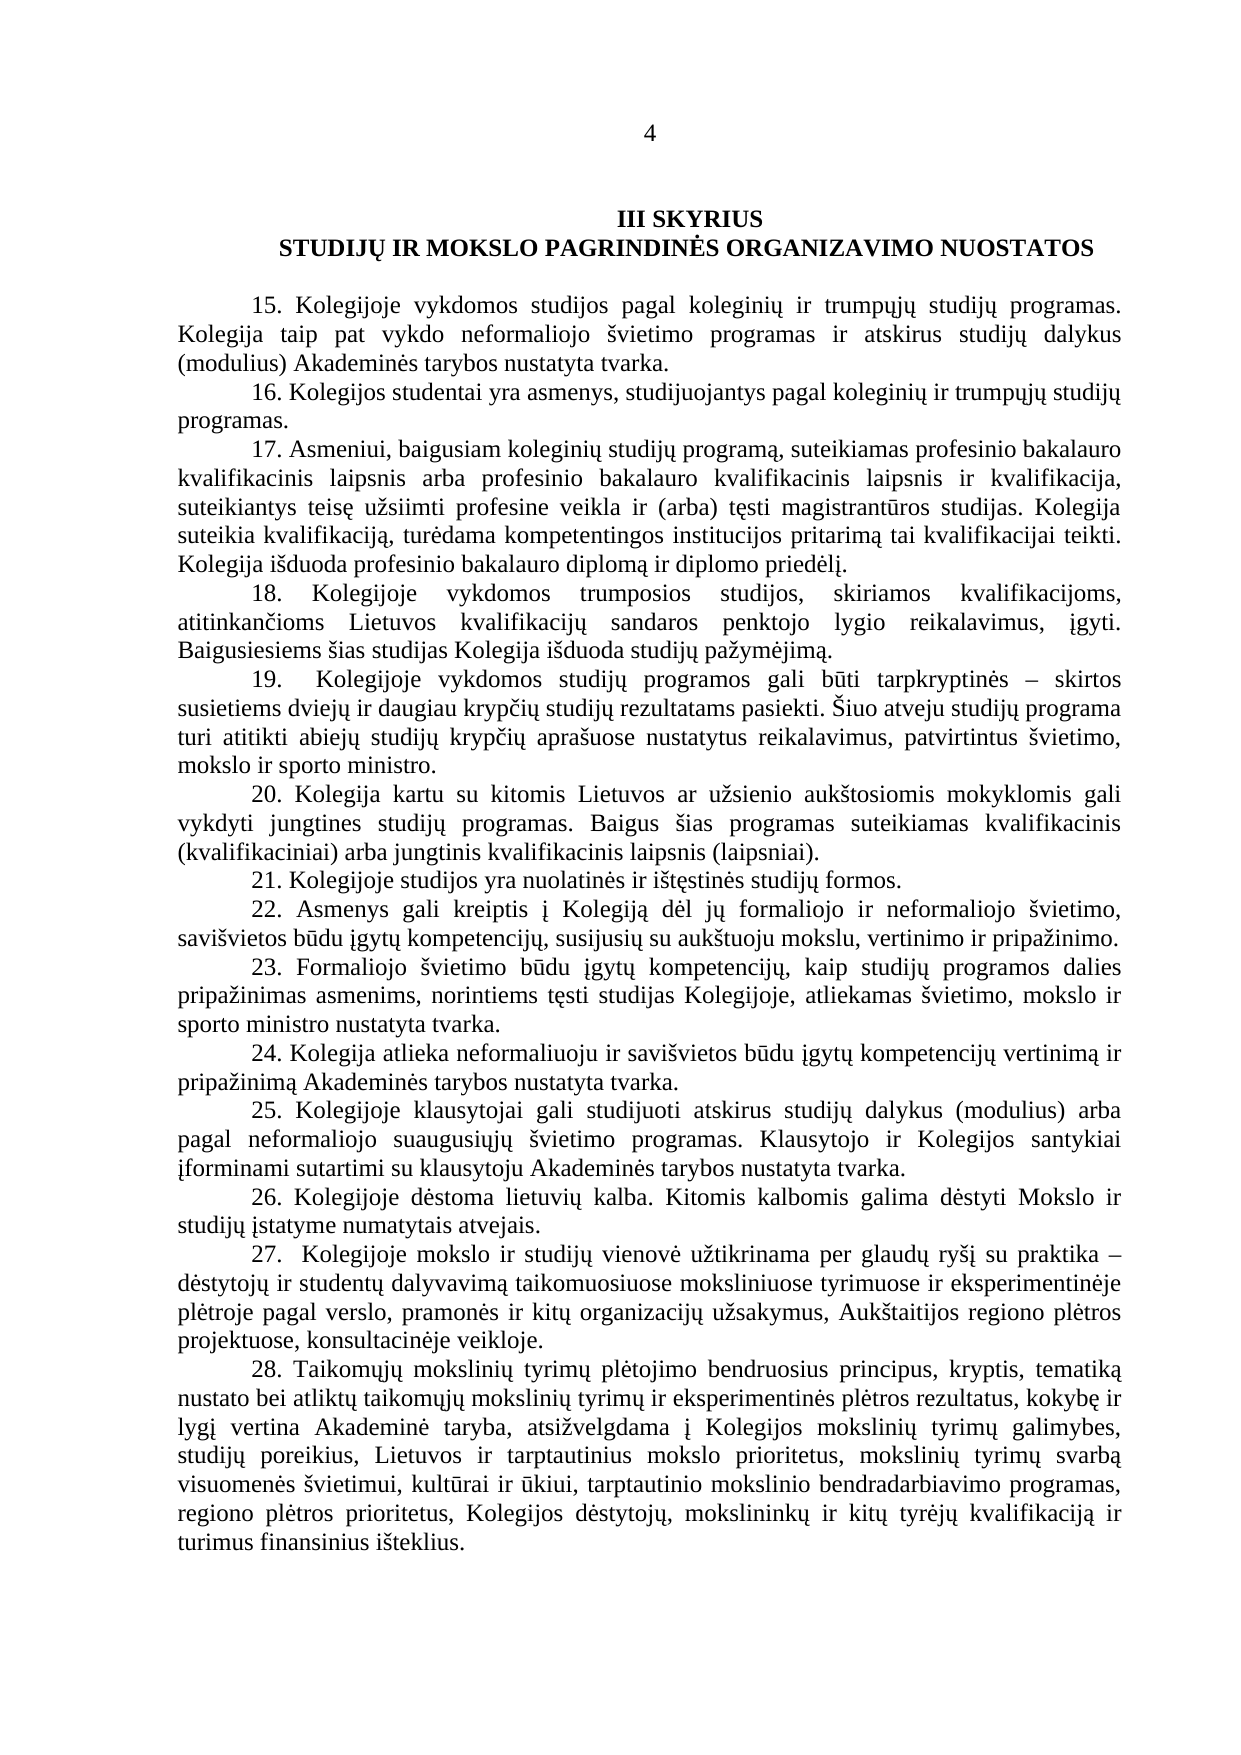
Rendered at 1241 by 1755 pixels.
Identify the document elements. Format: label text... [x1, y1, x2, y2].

text 17. Asmeniui, baigusiam koleginių studijų programą, suteikiamas profesinio bakalauro kvalifikacinis laipsnis arba profesinio bakalauro kvalifikacinis laipsnis ir kvalifikacija, suteikiantys teisę užsiimti profesine veikla ir (arba) tęsti magistrantūros studijas. Kolegija suteikia kvalifikaciją, turėdama kompetentingos institucijos pritarimą tai kvalifikacijai teikti. Kolegija išduoda profesinio bakalauro diplomą ir diplomo priedėlį. [177, 434, 1122, 578]
text III SKYRIUS [177, 204, 1122, 233]
text 19. Kolegijoje vykdomos studijų programos gali būti tarpkryptinės – skirtos susietiems dviejų ir daugiau krypčių studijų rezultatams pasiekti. Šiuo atveju studijų programa turi atitikti abiejų studijų krypčių aprašuose nustatytus reikalavimus, patvirtintus švietimo, mokslo ir sporto ministro. [177, 664, 1122, 779]
text 22. Asmenys gali kreiptis į Kolegiją dėl jų formaliojo ir neformaliojo švietimo, savišvietos būdu įgytų kompetencijų, susijusių su aukštuoju mokslu, vertinimo ir pripažinimo. [177, 894, 1122, 952]
text 23. Formaliojo švietimo būdu įgytų kompetencijų, kaip studijų programos dalies pripažinimas asmenims, norintiems tęsti studijas Kolegijoje, atliekamas švietimo, mokslo ir sporto ministro nustatyta tvarka. [177, 952, 1122, 1038]
text 28. Taikomųjų mokslinių tyrimų plėtojimo bendruosius principus, kryptis, tematiką nustato bei atliktų taikomųjų mokslinių tyrimų ir eksperimentinės plėtros rezultatus, kokybę ir lygį vertina Akademinė taryba, atsižvelgdama į Kolegijos mokslinių tyrimų galimybes, studijų poreikius, Lietuvos ir tarptautinius mokslo prioritetus, mokslinių tyrimų svarbą visuomenės švietimui, kultūrai ir ūkiui, tarptautinio mokslinio bendradarbiavimo programas, regiono plėtros prioritetus, Kolegijos dėstytojų, mokslininkų ir kitų tyrėjų kvalifikaciją ir turimus finansinius išteklius. [177, 1354, 1122, 1556]
text 25. Kolegijoje klausytojai gali studijuoti atskirus studijų dalykus (modulius) arba pagal neformaliojo suaugusiųjų švietimo programas. Klausytojo ir Kolegijos santykiai įforminami sutartimi su klausytoju Akademinės tarybos nustatyta tvarka. [177, 1096, 1122, 1182]
text 16. Kolegijos studentai yra asmenys, studijuojantys pagal koleginių ir trumpųjų studijų programas. [177, 377, 1122, 434]
text 15. Kolegijoje vykdomos studijos pagal koleginių ir trumpųjų studijų programas. Kolegija taip pat vykdo neformaliojo švietimo programas ir atskirus studijų dalykus (modulius) Akademinės tarybos nustatyta tvarka. [177, 291, 1122, 377]
text 18. Kolegijoje vykdomos trumposios studijos, skiriamos kvalifikacijoms, atitinkančioms Lietuvos kvalifikacijų sandaros penktojo lygio reikalavimus, įgyti. Baigusiesiems šias studijas Kolegija išduoda studijų pažymėjimą. [177, 578, 1122, 664]
text 20. Kolegija kartu su kitomis Lietuvos ar užsienio aukštosiomis mokyklomis gali vykdyti jungtines studijų programas. Baigus šias programas suteikiamas kvalifikacinis (kvalifikaciniai) arba jungtinis kvalifikacinis laipsnis (laipsniai). [177, 779, 1122, 866]
text 27. Kolegijoje mokslo ir studijų vienovė užtikrinama per glaudų ryšį su praktika – dėstytojų ir studentų dalyvavimą taikomuosiuose moksliniuose tyrimuose ir eksperimentinėje plėtroje pagal verslo, pramonės ir kitų organizacijų užsakymus, Aukštaitijos regiono plėtros projektuose, konsultacinėje veikloje. [177, 1239, 1122, 1354]
text 26. Kolegijoje dėstoma lietuvių kalba. Kitomis kalbomis galima dėstyti Mokslo ir studijų įstatyme numatytais atvejais. [177, 1182, 1122, 1239]
text STUDIJŲ IR MOKSLO PAGRINDINĖS ORGANIZAVIMO NUOSTATOS [177, 233, 1122, 262]
text 24. Kolegija atlieka neformaliuoju ir savišvietos būdu įgytų kompetencijų vertinimą ir pripažinimą Akademinės tarybos nustatyta tvarka. [177, 1038, 1122, 1096]
text 21. Kolegijoje studijos yra nuolatinės ir ištęstinės studijų formos. [177, 866, 1122, 894]
